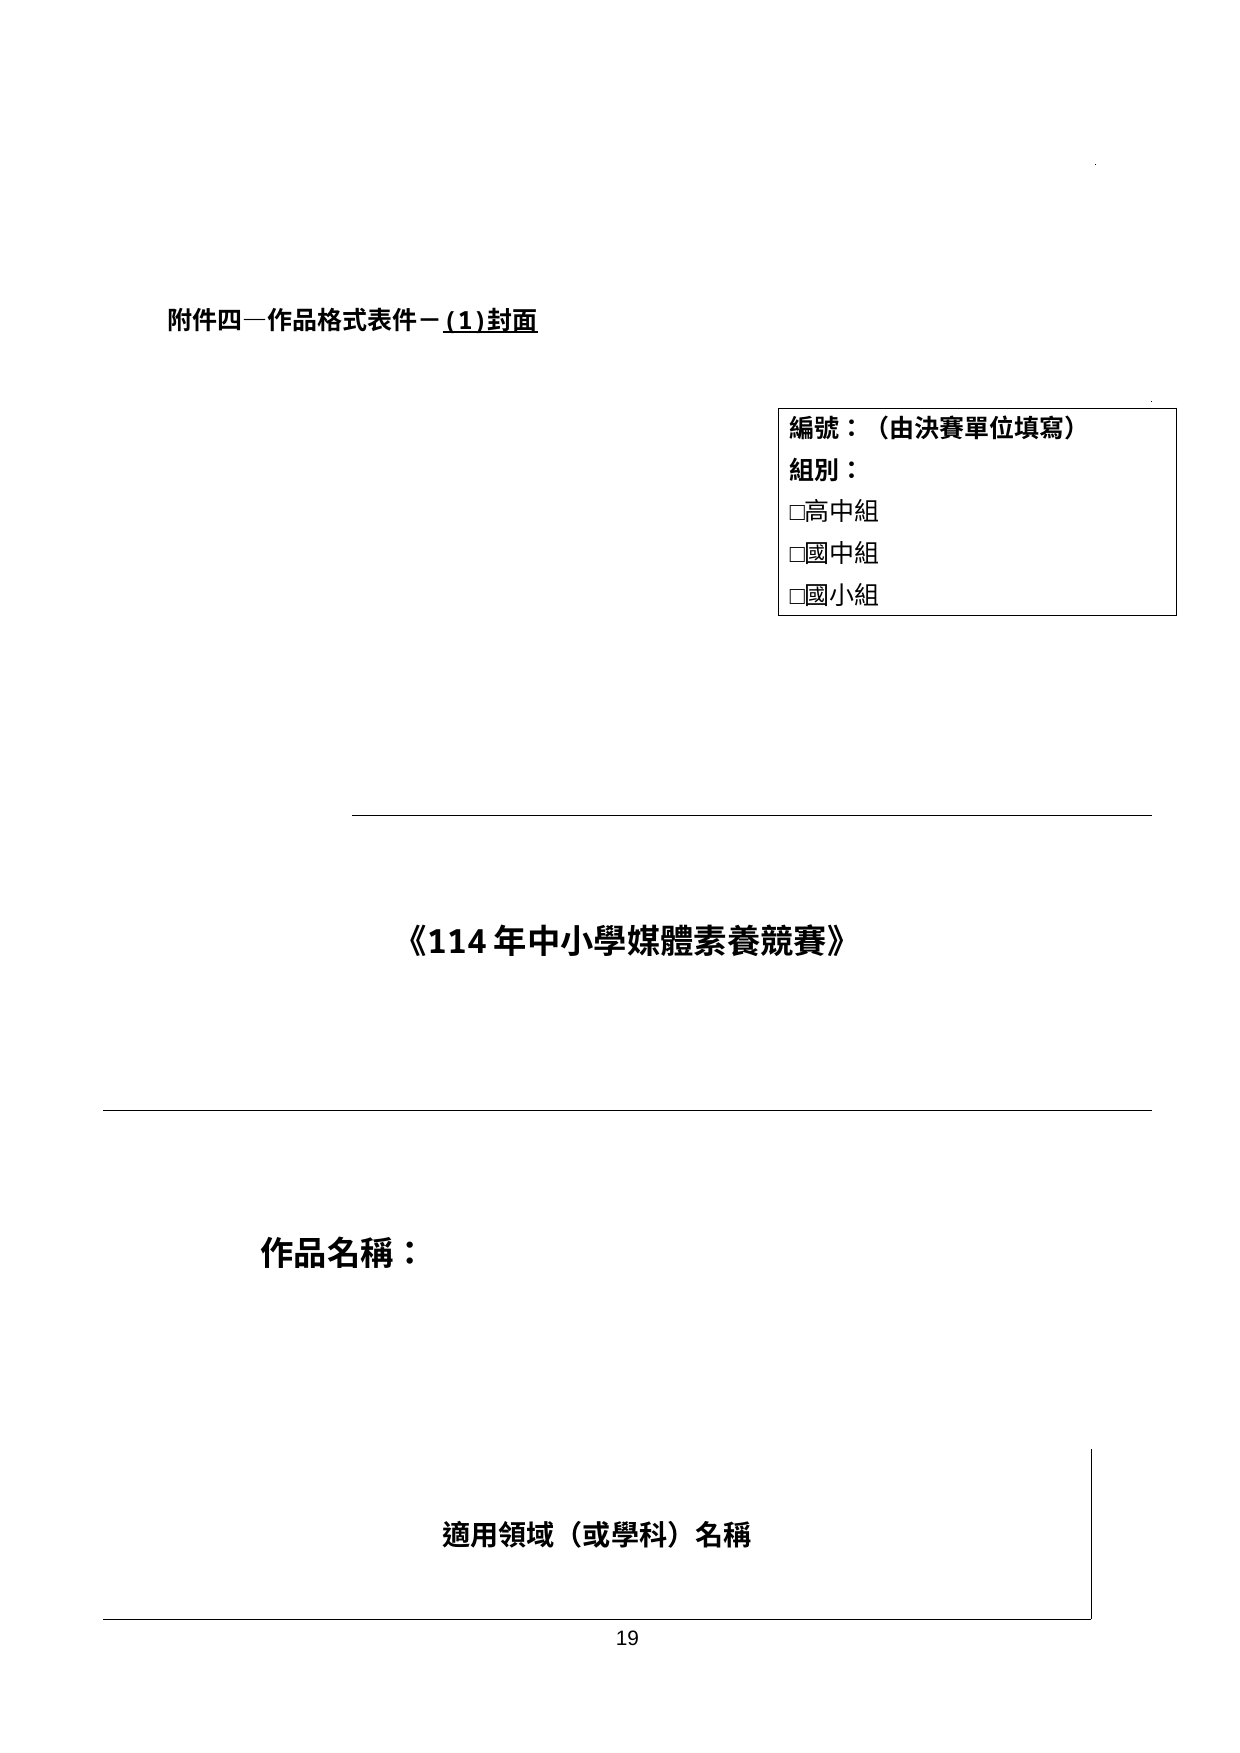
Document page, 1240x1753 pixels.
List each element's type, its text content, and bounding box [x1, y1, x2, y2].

text 作品名稱： [196, 1162, 1151, 1339]
text 《114年中小學媒體素養競賽》 [104, 851, 1151, 963]
table_header 編號：（由決賽單位填寫） 組別： □高中組 □國中組 □國小組 [779, 409, 1176, 615]
text 附件四—作品格式表件－(1)封面 [104, 236, 1151, 401]
text 適用領域（或學科）名稱 [104, 1449, 1090, 1618]
